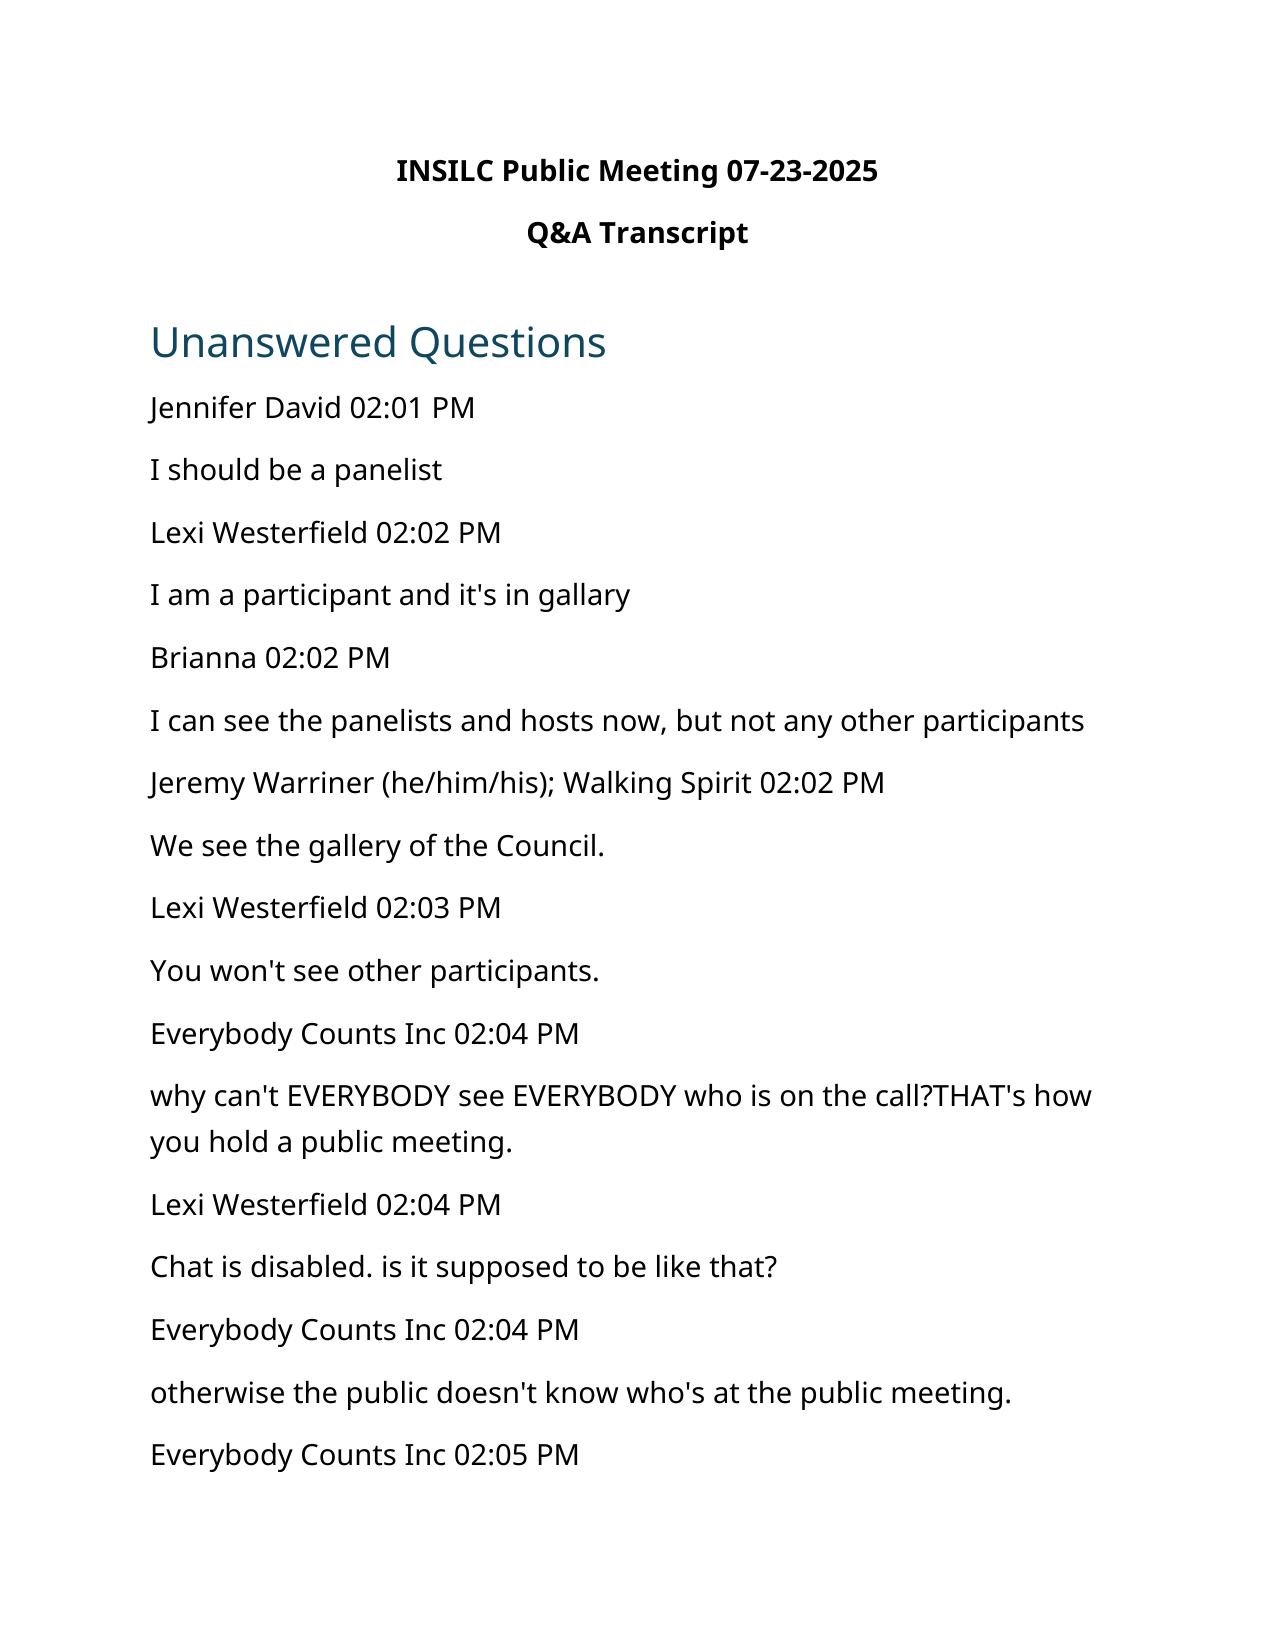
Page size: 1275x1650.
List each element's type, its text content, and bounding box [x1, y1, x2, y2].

text Lexi Westerfield 02:04 PM [150, 1184, 1125, 1224]
text Everybody Counts Inc 02:04 PM [150, 1013, 1125, 1053]
text Brianna 02:02 PM [150, 637, 1125, 677]
text I can see the panelists and hosts now, but not any other participants [150, 700, 1125, 739]
text I should be a panelist [150, 449, 1125, 489]
text You won't see other participants. [150, 950, 1125, 990]
text Q&A Transcript [150, 213, 1125, 252]
text Jeremy Warriner (he/him/his); Walking Spirit 02:02 PM [150, 762, 1125, 802]
text Everybody Counts Inc 02:04 PM [150, 1309, 1125, 1349]
text Jennifer David 02:01 PM [150, 387, 1125, 427]
text otherwise the public doesn't know who's at the public meeting. [150, 1372, 1125, 1412]
text INSILC Public Meeting 07-23-2025 [150, 150, 1125, 190]
text Chat is disabled. is it supposed to be like that? [150, 1247, 1125, 1286]
text Everybody Counts Inc 02:05 PM [150, 1434, 1125, 1474]
text We see the gallery of the Council. [150, 825, 1125, 865]
subtitle Unanswered Questions [150, 313, 1125, 369]
text I am a participant and it's in gallary [150, 575, 1125, 614]
text Lexi Westerfield 02:02 PM [150, 512, 1125, 552]
text Lexi Westerfield 02:03 PM [150, 888, 1125, 927]
text why can't EVERYBODY see EVERYBODY who is on the call?THAT's how you hold a public meeting. [150, 1076, 1125, 1161]
